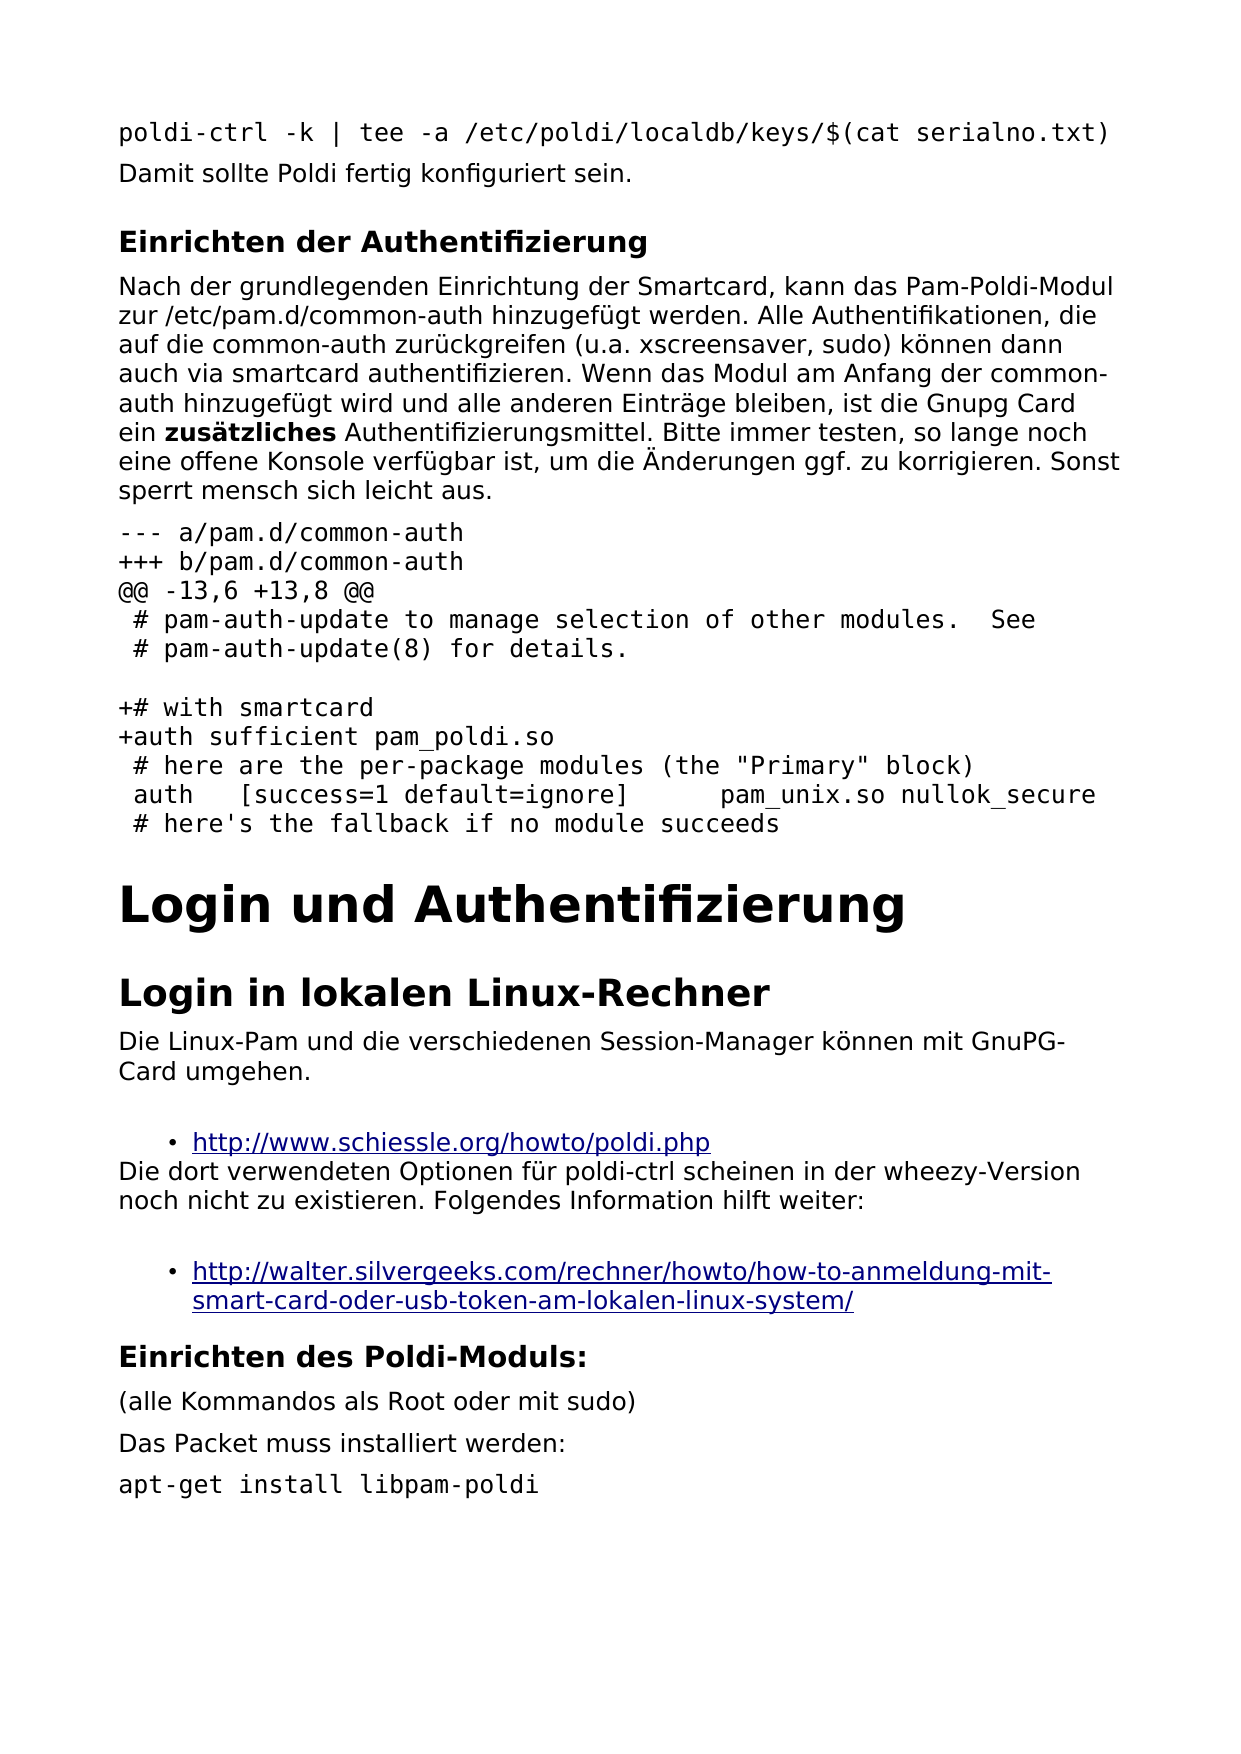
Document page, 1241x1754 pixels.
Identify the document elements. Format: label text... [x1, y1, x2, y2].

text Damit sollte Poldi fertig konfiguriert sein. [118, 159, 1122, 188]
text poldi-ctrl -k | tee -a /etc/poldi/localdb/keys/$(cat serialno.txt) [118, 118, 1122, 147]
text --- a/pam.d/common-auth +++ b/pam.d/common-auth @@ -13,6 +13,8 @@ # pam-auth-update to manage selection of other modules. See # pam-auth-update(8) for details. +# with smartcard +auth sufficient pam_poldi.so # here are the per-package modules (the "Primary" block) auth [success=1 default=ignore] pam_unix.so nullok_secure # here's the fallback if no module succeeds [118, 518, 1122, 839]
subtitle Login und Authentifizierung [118, 876, 1122, 934]
text apt-get install libpam-poldi [118, 1470, 1122, 1499]
text (alle Kommandos als Root oder mit sudo) [118, 1387, 1122, 1416]
subtitle Login in lokalen Linux-Rechner [118, 971, 1122, 1015]
text Nach der grundlegenden Einrichtung der Smartcard, kann das Pam-Poldi-Modul zur /etc/pam.d/common-auth hinzugefügt werden. Alle Authentifikationen, die auf die common-auth zurückgreifen (u.a. xscreensaver, sudo) können dann auch via smartcard authentifizieren. Wenn das Modul am Anfang der common-auth hinzugefügt wird und alle anderen Einträge bleiben, ist die Gnupg Card ein zusätzliches Authentifizierungsmittel. Bitte immer testen, so lange noch eine offene Konsole verfügbar ist, um die Änderungen ggf. zu korrigieren. Sonst sperrt mensch sich leicht aus. [118, 272, 1122, 506]
text Das Packet muss installiert werden: [118, 1429, 1122, 1458]
list http://www.schiessle.org/howto/poldi.php [177, 1128, 1122, 1157]
text Die dort verwendeten Optionen für poldi-ctrl scheinen in der wheezy-Version noch nicht zu existieren. Folgendes Information hilft weiter: [118, 1157, 1122, 1215]
subtitle Einrichten des Poldi-Moduls: [118, 1341, 1122, 1374]
text Die Linux-Pam und die verschiedenen Session-Manager können mit GnuPG-Card umgehen. [118, 1027, 1122, 1086]
list http://walter.silvergeeks.com/rechner/howto/how-to-anmeldung-mit-smart-card-oder-usb-token-am-lokalen-linux-system/ [177, 1257, 1122, 1316]
subtitle Einrichten der Authentifizierung [118, 226, 1122, 260]
